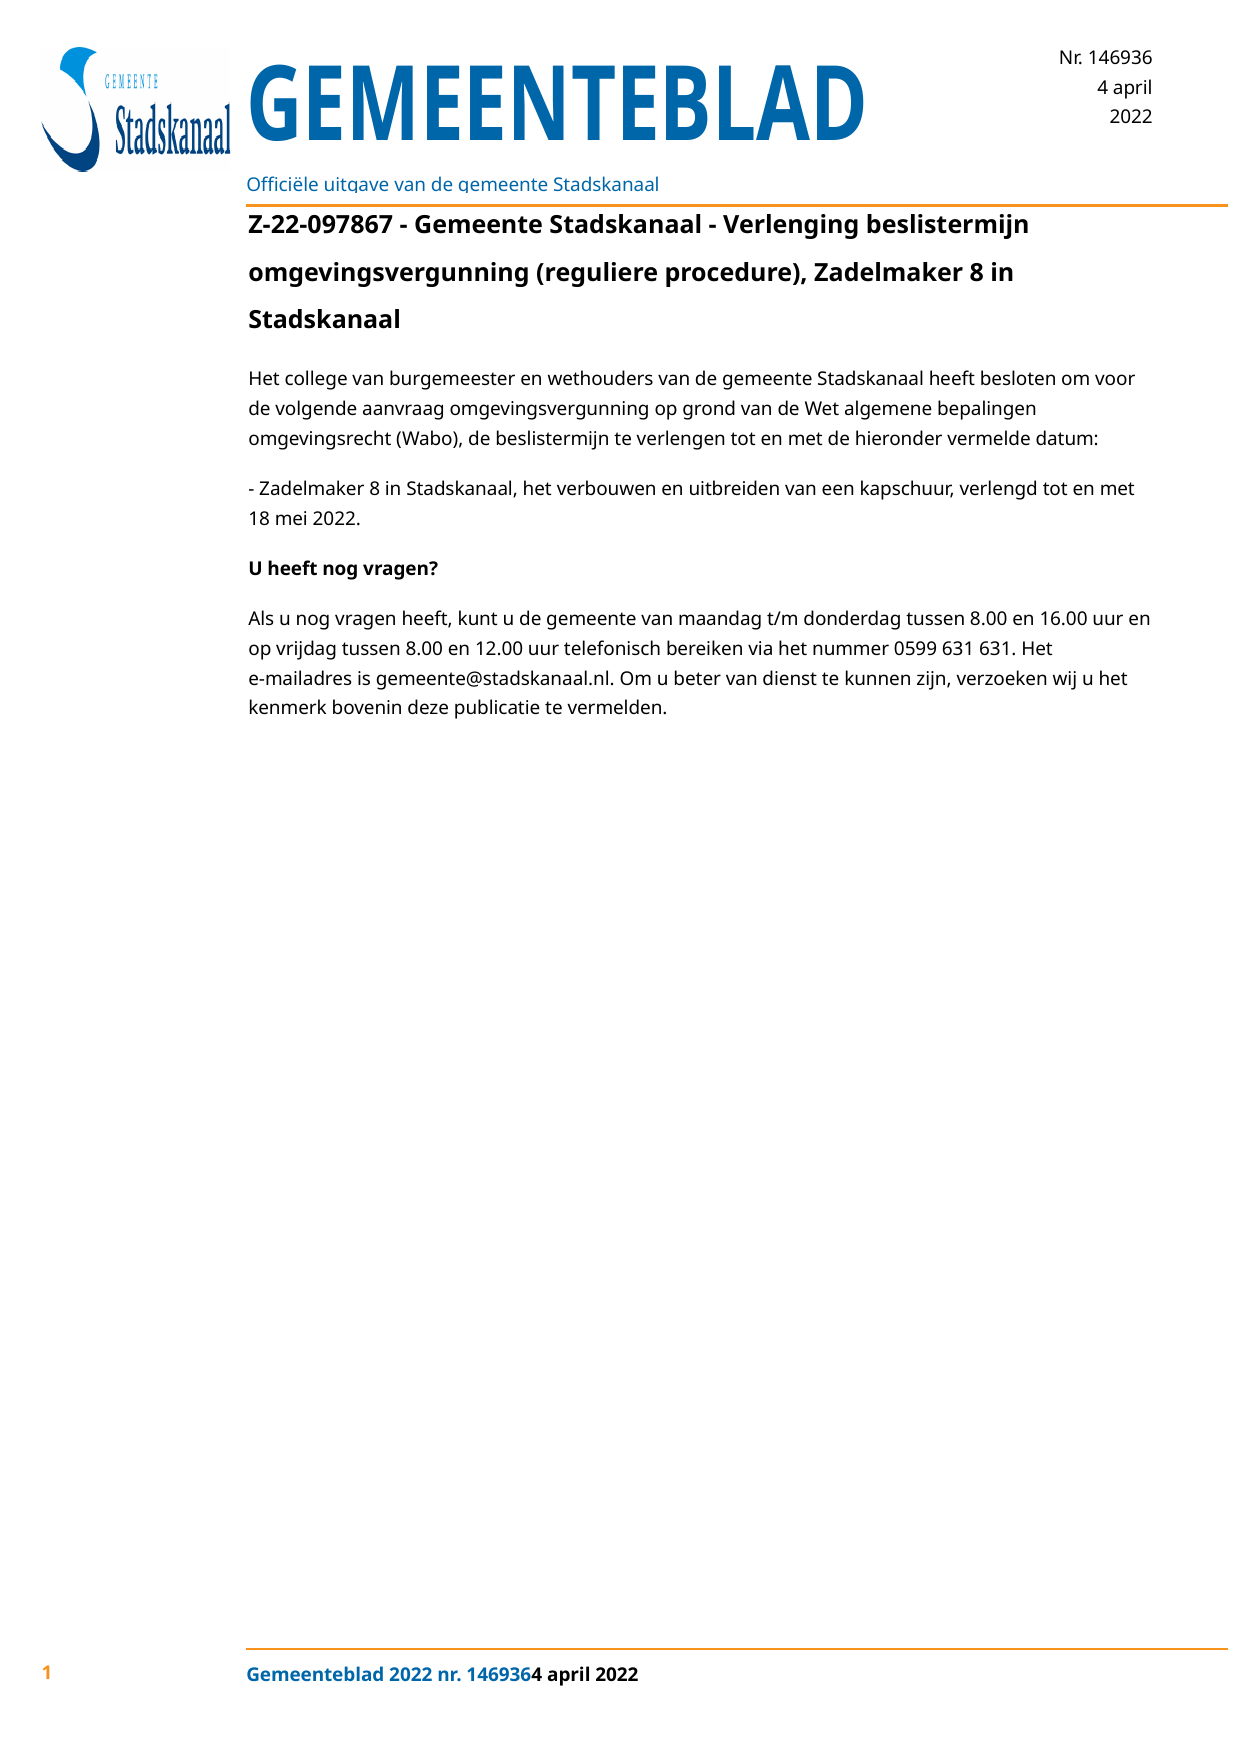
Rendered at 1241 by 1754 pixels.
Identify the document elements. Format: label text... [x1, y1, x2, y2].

text Als u nog vragen heeft, kunt u de gemeente van maandag t/m donderdag tussen 8.00 en 16.00 uur en op vrijdag tussen 8.00 en 12.00 uur telefonisch bereiken via het nummer 0599 631 631. Het e‑mailadres is gemeente@stadskanaal.nl. Om u beter van dienst te kunnen zijn, verzoeken wij u het kenmerk bovenin deze publicatie te vermelden. [248, 606, 1152, 720]
text - Zadelmaker 8 in Stadskanaal, het verbouwen en uitbreiden van een kapschuur, verlengd tot en met 18 mei 2022. [248, 475, 1152, 530]
text Z-22-097867 - Gemeente Stadskanaal - Verlenging beslistermijn omgevingsvergunning (reguliere procedure), Zadelmaker 8 in Stadskanaal [248, 207, 1152, 336]
text Het college van burgemeester en wethouders van de gemeente Stadskanaal heeft besloten om voor de volgende aanvraag omgevingsvergunning op grond van de Wet algemene bepalingen omgevingsrecht (Wabo), de beslistermijn te verlengen tot en met de hieronder vermelde datum: [248, 366, 1152, 450]
picture [41, 47, 231, 172]
text U heeft nog vragen? [248, 555, 1152, 581]
